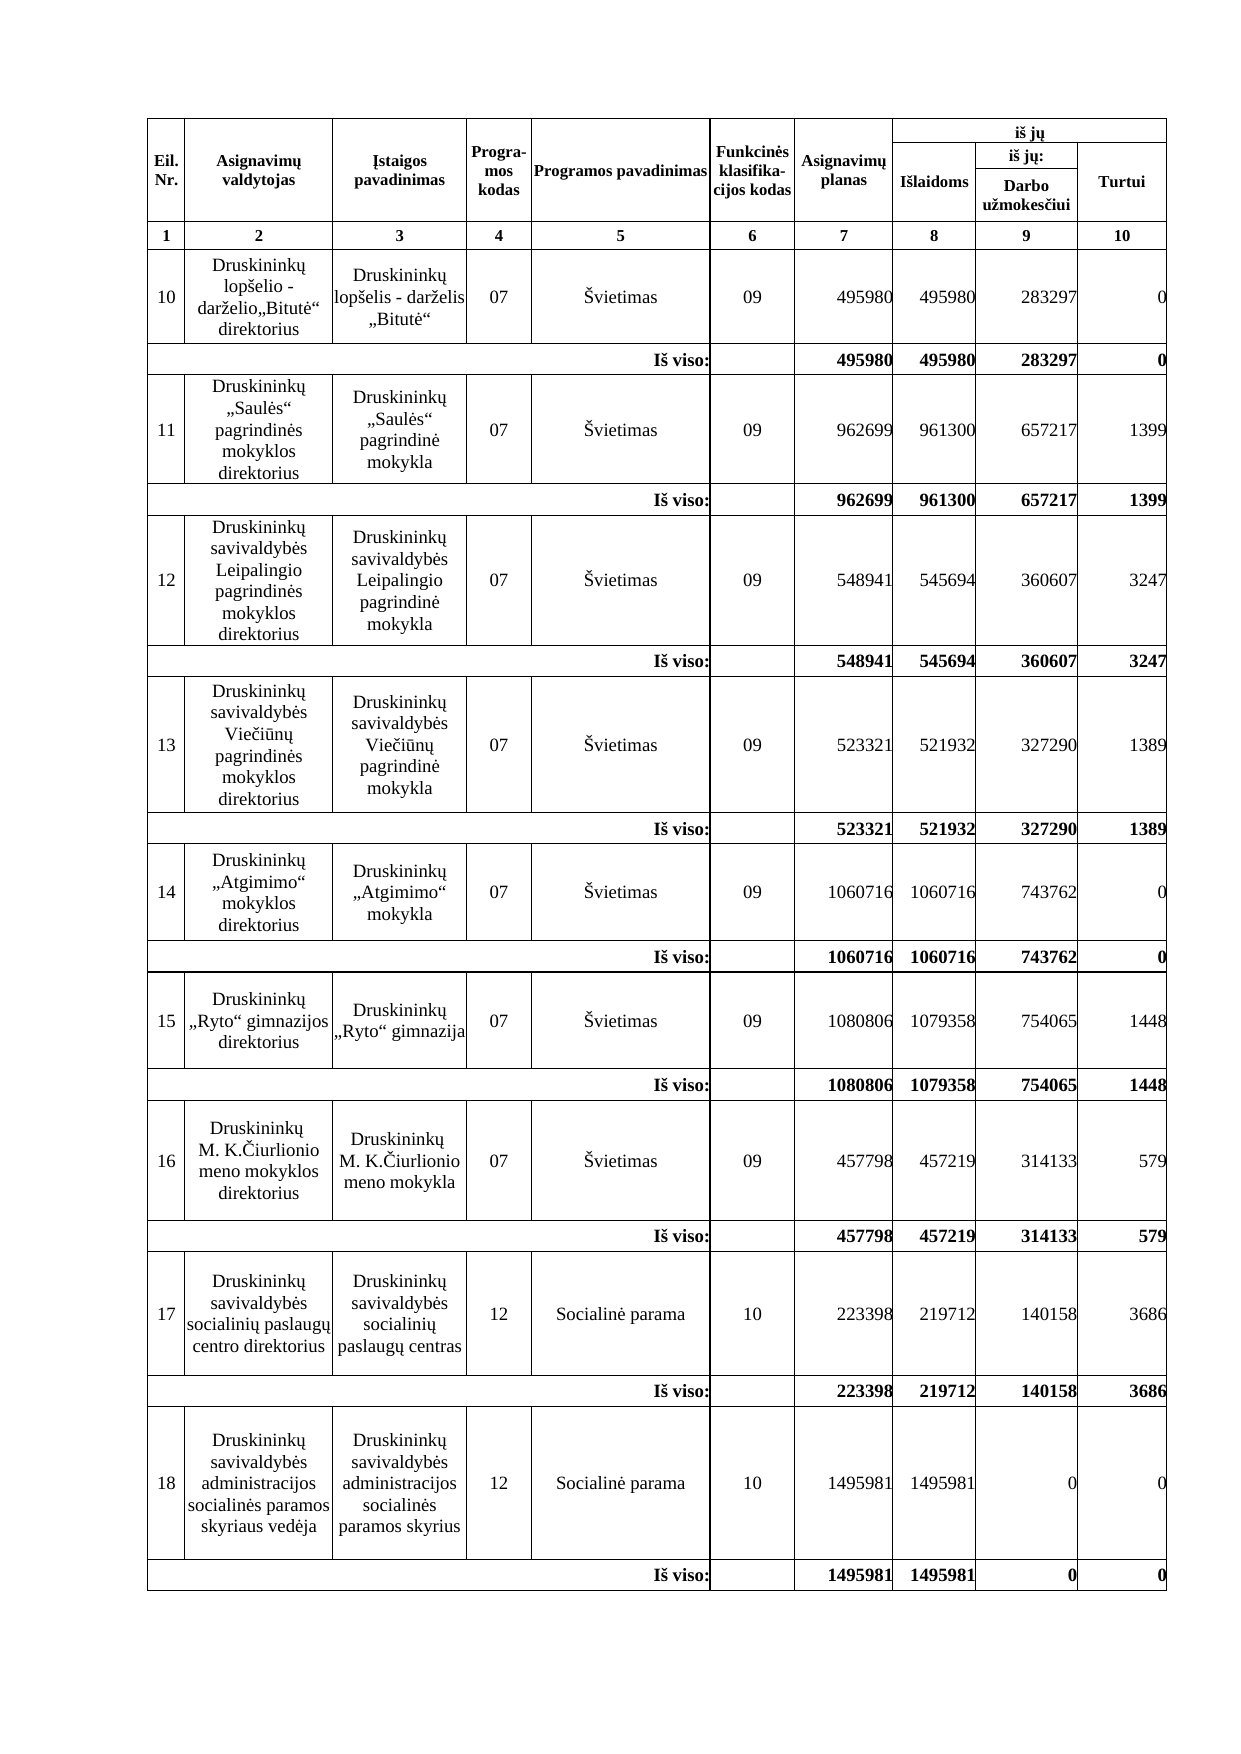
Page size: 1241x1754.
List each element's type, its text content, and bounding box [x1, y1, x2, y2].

table_cell 0 [1078, 1407, 1166, 1559]
table_cell 3 [333, 222, 466, 249]
table_cell 09 [711, 516, 794, 645]
table_cell Iš viso: [148, 1376, 709, 1406]
table_cell 545694 [893, 646, 975, 676]
table_cell [711, 1221, 794, 1251]
table_cell 18 [148, 1407, 184, 1559]
table_cell 07 [467, 250, 531, 343]
table_cell Druskininkų savivaldybės administracijos socialinės paramos skyrius [333, 1407, 466, 1559]
table_cell Švietimas [532, 973, 709, 1068]
table_cell 1060716 [893, 844, 975, 940]
table_cell 4 [467, 222, 531, 249]
table_cell 1448 [1078, 973, 1166, 1068]
table_cell 140158 [976, 1252, 1077, 1374]
table_cell 327290 [976, 677, 1077, 812]
table_cell 10 [711, 1252, 794, 1374]
table_cell 495980 [893, 250, 975, 343]
table_cell [711, 1376, 794, 1406]
table_cell 3247 [1078, 646, 1166, 676]
table_cell 657217 [976, 484, 1077, 514]
table_cell 523321 [795, 813, 892, 843]
table_header Programos pavadinimas [532, 119, 709, 221]
table_cell 521932 [893, 813, 975, 843]
table_cell 962699 [795, 375, 892, 483]
table_cell 457219 [893, 1221, 975, 1251]
table_cell 1495981 [795, 1407, 892, 1559]
table_cell 283297 [976, 250, 1077, 343]
table_cell 09 [711, 677, 794, 812]
table_cell 09 [711, 1101, 794, 1220]
table_cell 523321 [795, 677, 892, 812]
table_cell 7 [795, 222, 892, 249]
table_cell 14 [148, 844, 184, 940]
table_cell Iš viso: [148, 941, 709, 971]
table_header Įstaigos pavadinimas [333, 119, 466, 221]
table_cell 0 [976, 1407, 1077, 1559]
table_cell 0 [1078, 941, 1166, 971]
table_cell 07 [467, 375, 531, 483]
table_cell 457798 [795, 1221, 892, 1251]
table_cell 1389 [1078, 813, 1166, 843]
table_header Funkcinės klasifika-cijos kodas [711, 119, 794, 221]
table_cell Druskininkų lopšelio - darželio„Bitutė“ direktorius [185, 250, 332, 343]
table_cell 579 [1078, 1101, 1166, 1220]
table_cell 657217 [976, 375, 1077, 483]
table_cell 283297 [976, 344, 1077, 374]
table_header iš jų [893, 119, 1166, 142]
table_cell 545694 [893, 516, 975, 645]
table_header Asignavimų valdytojas [185, 119, 332, 221]
table_cell 961300 [893, 484, 975, 514]
table_cell Druskininkų M. K.Čiurlionio meno mokykla [333, 1101, 466, 1220]
table_cell 0 [1078, 250, 1166, 343]
table_cell 10 [711, 1407, 794, 1559]
table_cell 743762 [976, 844, 1077, 940]
table_cell Druskininkų savivaldybės Leipalingio pagrindinė mokykla [333, 516, 466, 645]
table_cell 961300 [893, 375, 975, 483]
table_cell Druskininkų „Saulės“ pagrindinė mokykla [333, 375, 466, 483]
table_cell 2 [185, 222, 332, 249]
table_cell 11 [148, 375, 184, 483]
table_cell Išlaidoms [893, 143, 975, 221]
table_cell 07 [467, 973, 531, 1068]
table_cell 12 [467, 1252, 531, 1374]
table_cell Druskininkų „Atgimimo“ mokykla [333, 844, 466, 940]
table_cell 521932 [893, 677, 975, 812]
table_cell Druskininkų savivaldybės socialinių paslaugų centras [333, 1252, 466, 1374]
table_cell 1 [148, 222, 184, 249]
table_cell iš jų: [976, 143, 1077, 168]
table_cell Darbo užmokesčiui [976, 169, 1077, 221]
table_cell 314133 [976, 1101, 1077, 1220]
table_cell 12 [467, 1407, 531, 1559]
table_cell 10 [148, 250, 184, 343]
table_cell 219712 [893, 1252, 975, 1374]
table_cell Socialinė parama [532, 1252, 709, 1374]
table_cell 3686 [1078, 1252, 1166, 1374]
table_cell Švietimas [532, 375, 709, 483]
table_cell 962699 [795, 484, 892, 514]
table_cell 314133 [976, 1221, 1077, 1251]
table_cell 1060716 [795, 844, 892, 940]
table_cell 16 [148, 1101, 184, 1220]
table_cell 579 [1078, 1221, 1166, 1251]
table_cell 12 [148, 516, 184, 645]
table_cell 0 [976, 1560, 1077, 1590]
table_cell Druskininkų lopšelis - darželis „Bitutė“ [333, 250, 466, 343]
table_cell 495980 [795, 344, 892, 374]
table_cell Švietimas [532, 250, 709, 343]
table_cell 457219 [893, 1101, 975, 1220]
table_cell 0 [1078, 1560, 1166, 1590]
table_cell 743762 [976, 941, 1077, 971]
table_cell 1079358 [893, 1069, 975, 1099]
table_header Asignavimų planas [795, 119, 892, 221]
table_cell 548941 [795, 646, 892, 676]
table_cell 140158 [976, 1376, 1077, 1406]
table_cell Iš viso: [148, 344, 709, 374]
table_cell 09 [711, 375, 794, 483]
table_cell 3247 [1078, 516, 1166, 645]
table_cell Iš viso: [148, 1560, 709, 1590]
table_cell Iš viso: [148, 1069, 709, 1099]
table_cell 223398 [795, 1376, 892, 1406]
table_cell 13 [148, 677, 184, 812]
table_cell 1080806 [795, 1069, 892, 1099]
table_cell 07 [467, 1101, 531, 1220]
table_cell 09 [711, 844, 794, 940]
table_cell Druskininkų savivaldybės administracijos socialinės paramos skyriaus vedėja [185, 1407, 332, 1559]
table_cell 1495981 [795, 1560, 892, 1590]
table_cell Druskininkų savivaldybės socialinių paslaugų centro direktorius [185, 1252, 332, 1374]
table_cell Druskininkų „Ryto“ gimnazijos direktorius [185, 973, 332, 1068]
table_cell 1495981 [893, 1560, 975, 1590]
table_cell Druskininkų „Saulės“ pagrindinės mokyklos direktorius [185, 375, 332, 483]
table_cell Iš viso: [148, 813, 709, 843]
table_cell 360607 [976, 516, 1077, 645]
table_header Progra-mos kodas [467, 119, 531, 221]
table_cell 1448 [1078, 1069, 1166, 1099]
table_cell 219712 [893, 1376, 975, 1406]
table_cell 07 [467, 677, 531, 812]
table_cell 1389 [1078, 677, 1166, 812]
table_cell Druskininkų „Ryto“ gimnazija [333, 973, 466, 1068]
table_cell 0 [1078, 344, 1166, 374]
table_cell 495980 [893, 344, 975, 374]
table_cell 15 [148, 973, 184, 1068]
table_cell [711, 1560, 794, 1590]
table_cell 5 [532, 222, 709, 249]
table_cell 10 [1078, 222, 1166, 249]
table_cell Iš viso: [148, 484, 709, 514]
table_cell [711, 484, 794, 514]
table_cell 8 [893, 222, 975, 249]
table_cell 1495981 [893, 1407, 975, 1559]
table_cell [711, 941, 794, 971]
table_cell 754065 [976, 1069, 1077, 1099]
table_cell Druskininkų savivaldybės Viečiūnų pagrindinė mokykla [333, 677, 466, 812]
table_cell 1399 [1078, 484, 1166, 514]
table_cell 327290 [976, 813, 1077, 843]
table_cell [711, 1069, 794, 1099]
table_cell 548941 [795, 516, 892, 645]
table_header Eil. Nr. [148, 119, 184, 221]
table_cell 3686 [1078, 1376, 1166, 1406]
table_cell 457798 [795, 1101, 892, 1220]
table_cell [711, 813, 794, 843]
table_cell Druskininkų savivaldybės Viečiūnų pagrindinės mokyklos direktorius [185, 677, 332, 812]
table_cell Druskininkų „Atgimimo“ mokyklos direktorius [185, 844, 332, 940]
table_cell Švietimas [532, 516, 709, 645]
table_cell [711, 344, 794, 374]
table_cell 495980 [795, 250, 892, 343]
table_cell 1060716 [893, 941, 975, 971]
table_cell Iš viso: [148, 1221, 709, 1251]
table_cell Švietimas [532, 677, 709, 812]
table_cell 09 [711, 250, 794, 343]
table_cell Druskininkų M. K.Čiurlionio meno mokyklos direktorius [185, 1101, 332, 1220]
table_cell 1080806 [795, 973, 892, 1068]
table_cell 1399 [1078, 375, 1166, 483]
table_cell [711, 646, 794, 676]
table_cell 754065 [976, 973, 1077, 1068]
table_cell 360607 [976, 646, 1077, 676]
table_cell 223398 [795, 1252, 892, 1374]
table_cell Švietimas [532, 1101, 709, 1220]
table_cell Turtui [1078, 143, 1166, 221]
table_cell 0 [1078, 844, 1166, 940]
table_cell 17 [148, 1252, 184, 1374]
table_cell 07 [467, 516, 531, 645]
table_cell 9 [976, 222, 1077, 249]
table_cell 09 [711, 973, 794, 1068]
table_cell 07 [467, 844, 531, 940]
table_cell Iš viso: [148, 646, 709, 676]
table_cell Druskininkų savivaldybės Leipalingio pagrindinės mokyklos direktorius [185, 516, 332, 645]
table_cell Švietimas [532, 844, 709, 940]
table_cell 1060716 [795, 941, 892, 971]
table_cell 1079358 [893, 973, 975, 1068]
table_cell 6 [711, 222, 794, 249]
table_cell Socialinė parama [532, 1407, 709, 1559]
